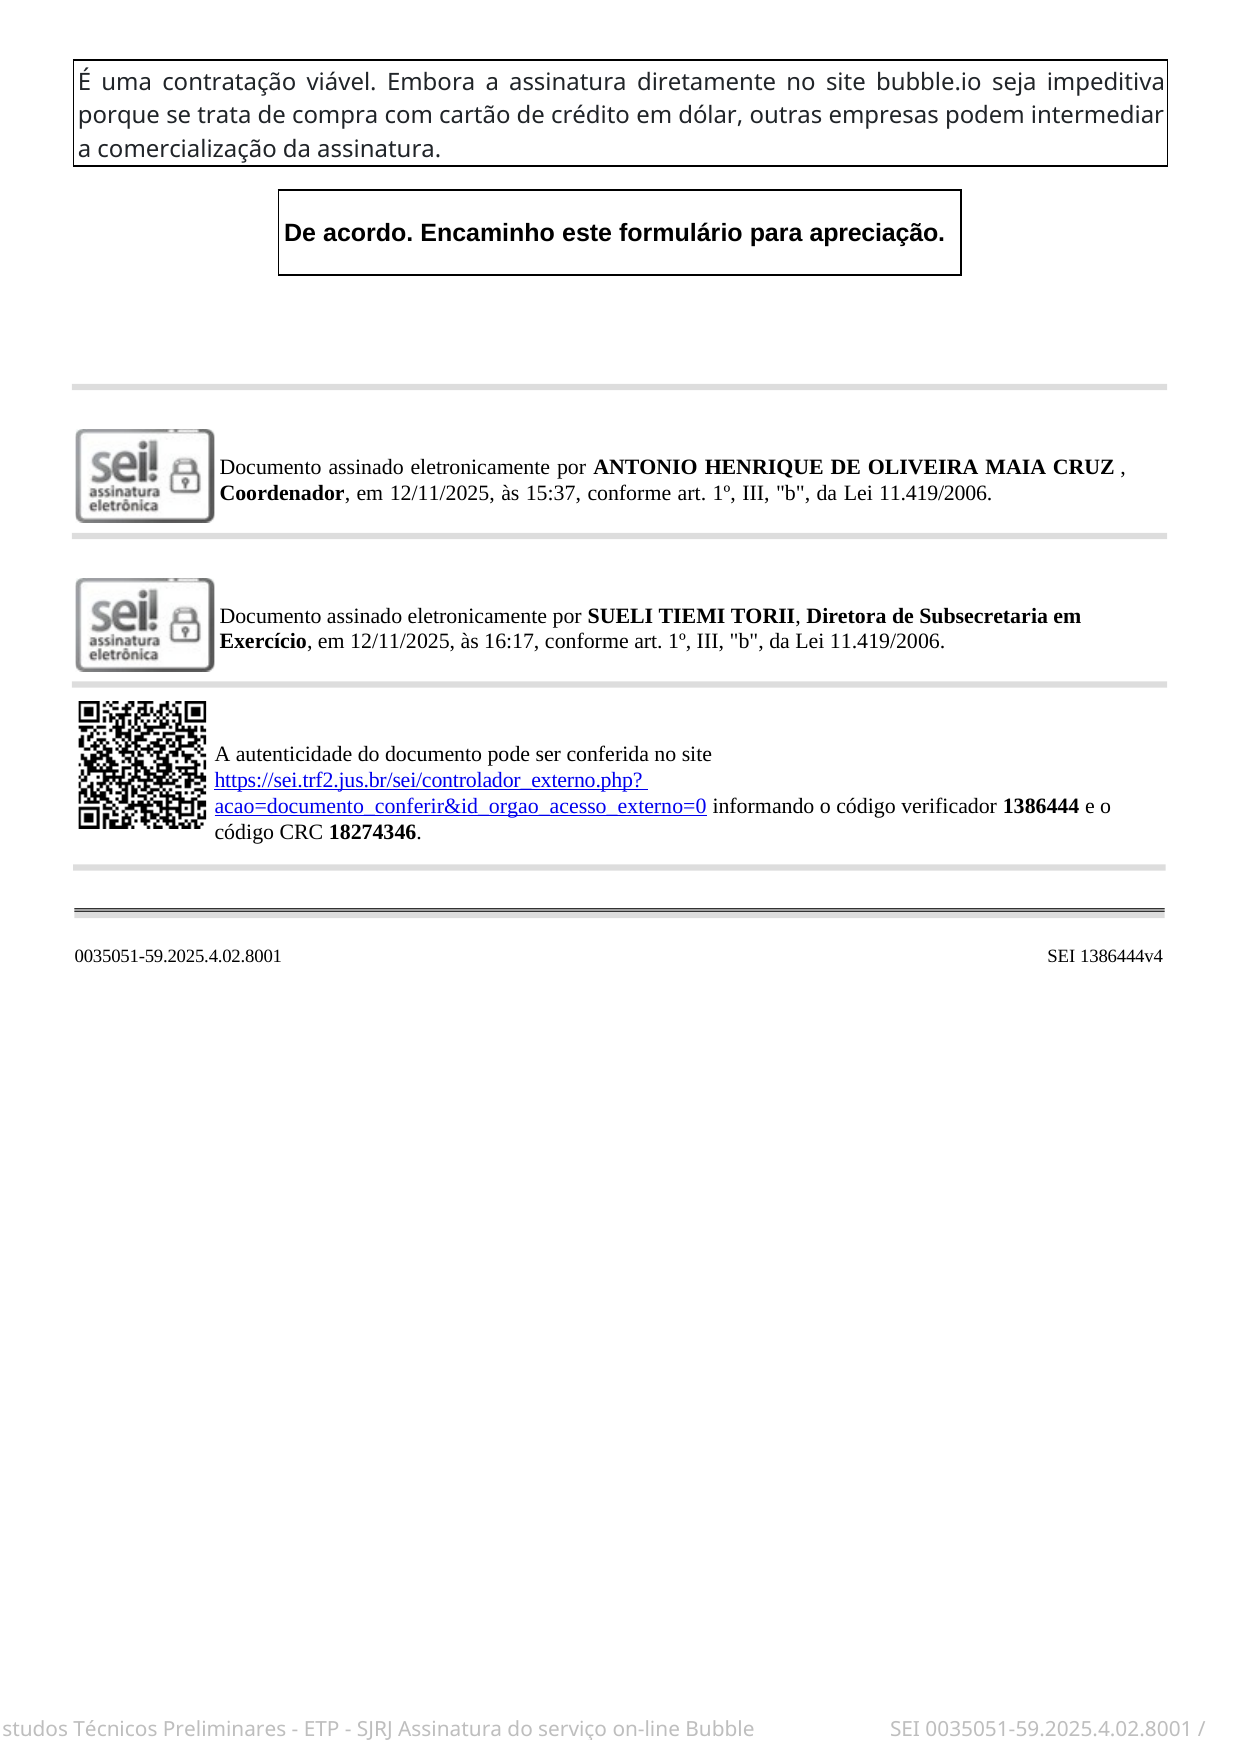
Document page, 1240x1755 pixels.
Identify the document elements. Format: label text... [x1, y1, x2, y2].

text De acordo. Encaminho este formulário para apreciação. [284, 218, 960, 247]
text Coordenador, em 12/11/2025, às 15:37, conforme art. 1º, III, "b", da Lei 11.419/2006. [219, 480, 1181, 505]
table_header É uma contratação viável. Embora a assinatura diretamente no site bubble.io seja impeditiva porque se trata de compra com cartão de crédito em dólar, outras empresas podem intermediar a comercialização da assinatura. [74, 61, 1167, 165]
text 0035051-59.2025.4.02.8001 SEI 1386444v4 [74, 945, 1181, 966]
text A autenticidade do documento pode ser conferida no site https://sei.trf2.jus.br/sei/controlador_externo.php? acao=documento_conferir&id_orgao_acesso_externo=0 informando o código verificador 1386444 e o código CRC 18274346. [214, 741, 1121, 844]
text Documento assinado eletronicamente por SUELI TIEMI TORII, Diretora de Subsecretaria em Exercício, em 12/11/2025, às 16:17, conforme art. 1º, III, "b", da Lei 11.419/2006. [219, 603, 1160, 654]
text Documento assinado eletronicamente por ANTONIO HENRIQUE DE OLIVEIRA MAIA CRUZ , [219, 454, 1181, 479]
